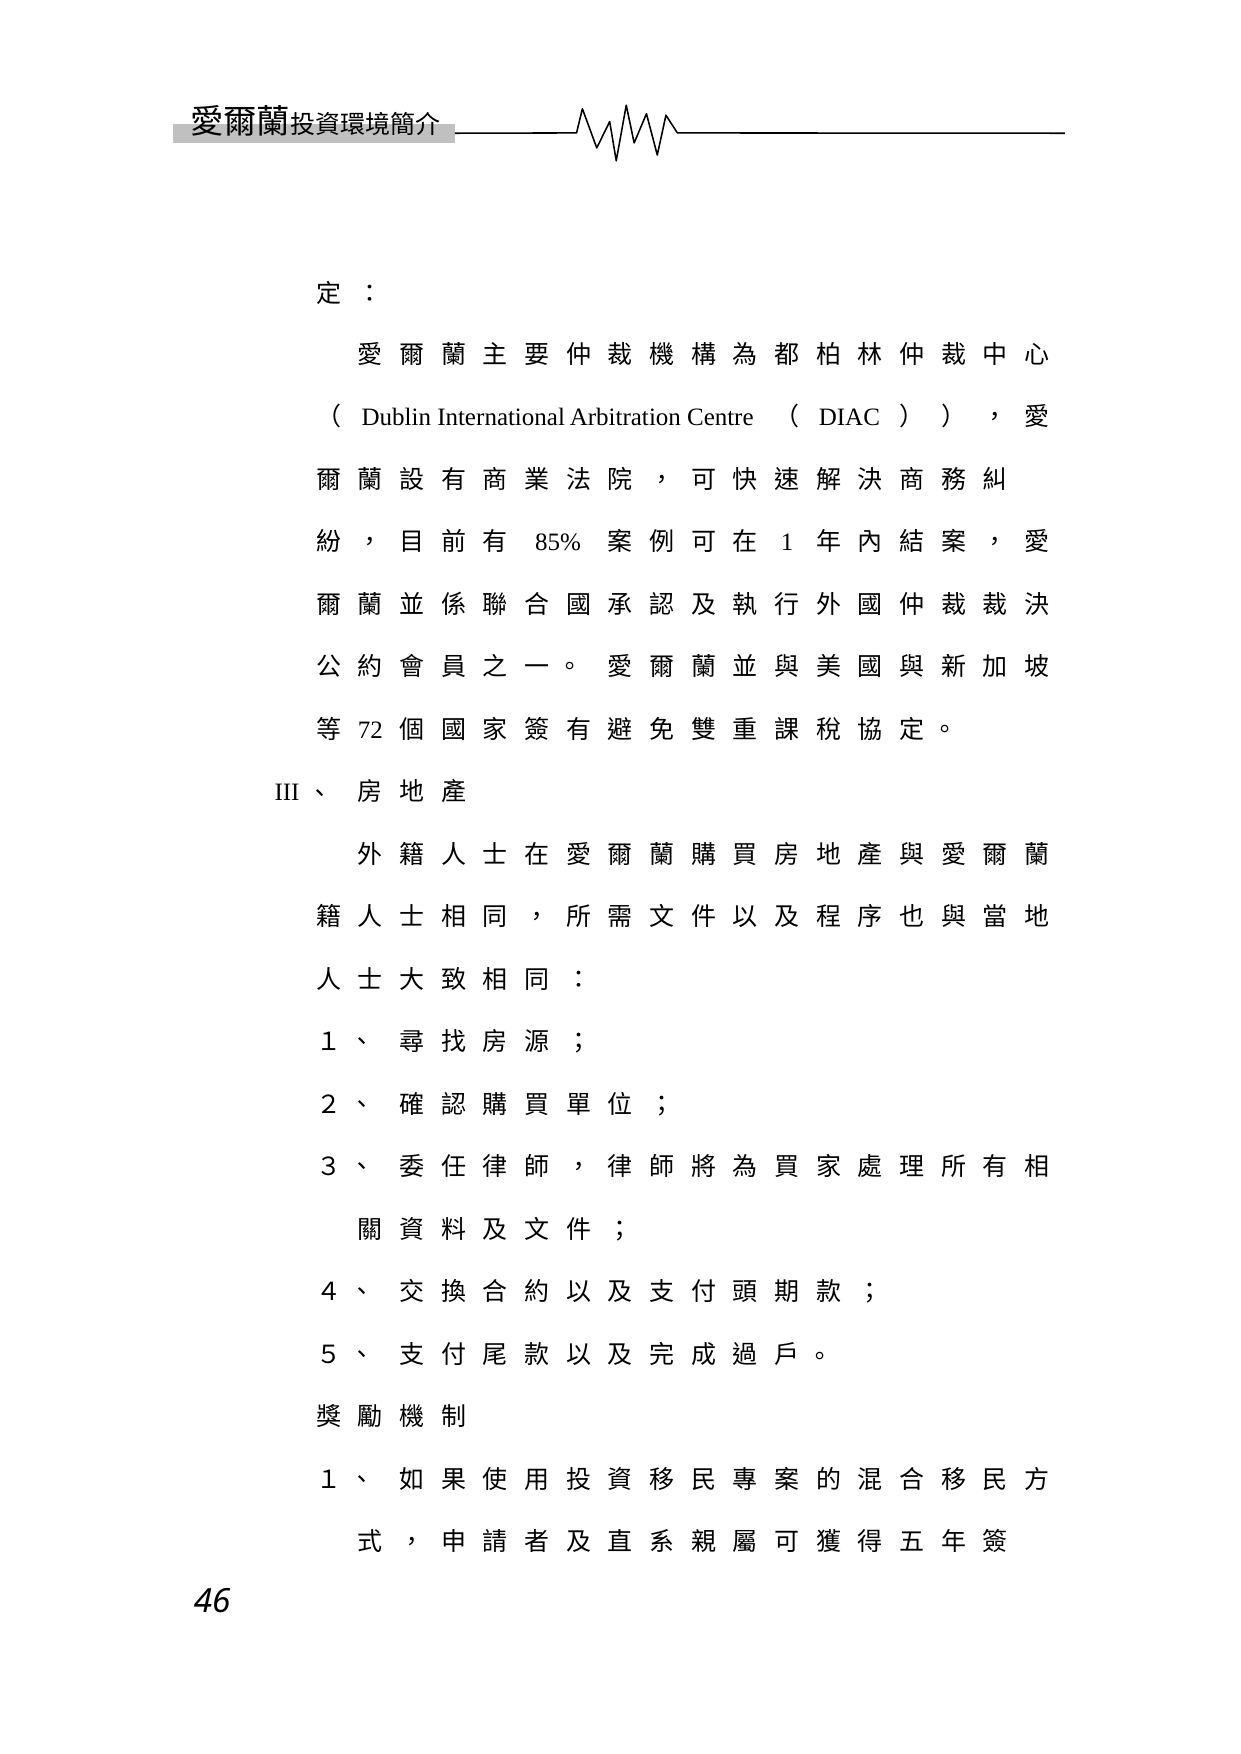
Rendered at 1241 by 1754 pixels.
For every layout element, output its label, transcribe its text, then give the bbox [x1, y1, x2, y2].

text １、尋找房源； [281, 1000, 1058, 1063]
text 愛爾蘭主要仲裁機構為都柏林仲裁中心（Dublin International Arbitration Centre（DIAC）），愛爾蘭設有商業法院，可快速解決商務糾紛，目前有85%案例可在1年內結案，愛爾蘭並係聯合國承認及執行外國仲裁裁決公約會員之一。愛爾蘭並與美國與新加坡等72個國家簽有避免雙重課稅協定。 [281, 313, 1058, 750]
text ４、交換合約以及支付頭期款； [281, 1250, 1058, 1313]
text ５、支付尾款以及完成過戶。 [281, 1313, 1058, 1375]
text 定： [207, 250, 1058, 313]
text III、房地產 [207, 750, 1058, 813]
text ３、委任律師，律師將為買家處理所有相關資料及文件； [281, 1125, 1058, 1250]
text １、如果使用投資移民專案的混合移民方式，申請者及直系親屬可獲得五年簽 [281, 1438, 1058, 1563]
text ２、確認購買單位； [281, 1063, 1058, 1125]
text 獎勵機制 [281, 1375, 1058, 1438]
text 外籍人士在愛爾蘭購買房地產與愛爾蘭籍人士相同，所需文件以及程序也與當地人士大致相同： [281, 813, 1058, 1000]
